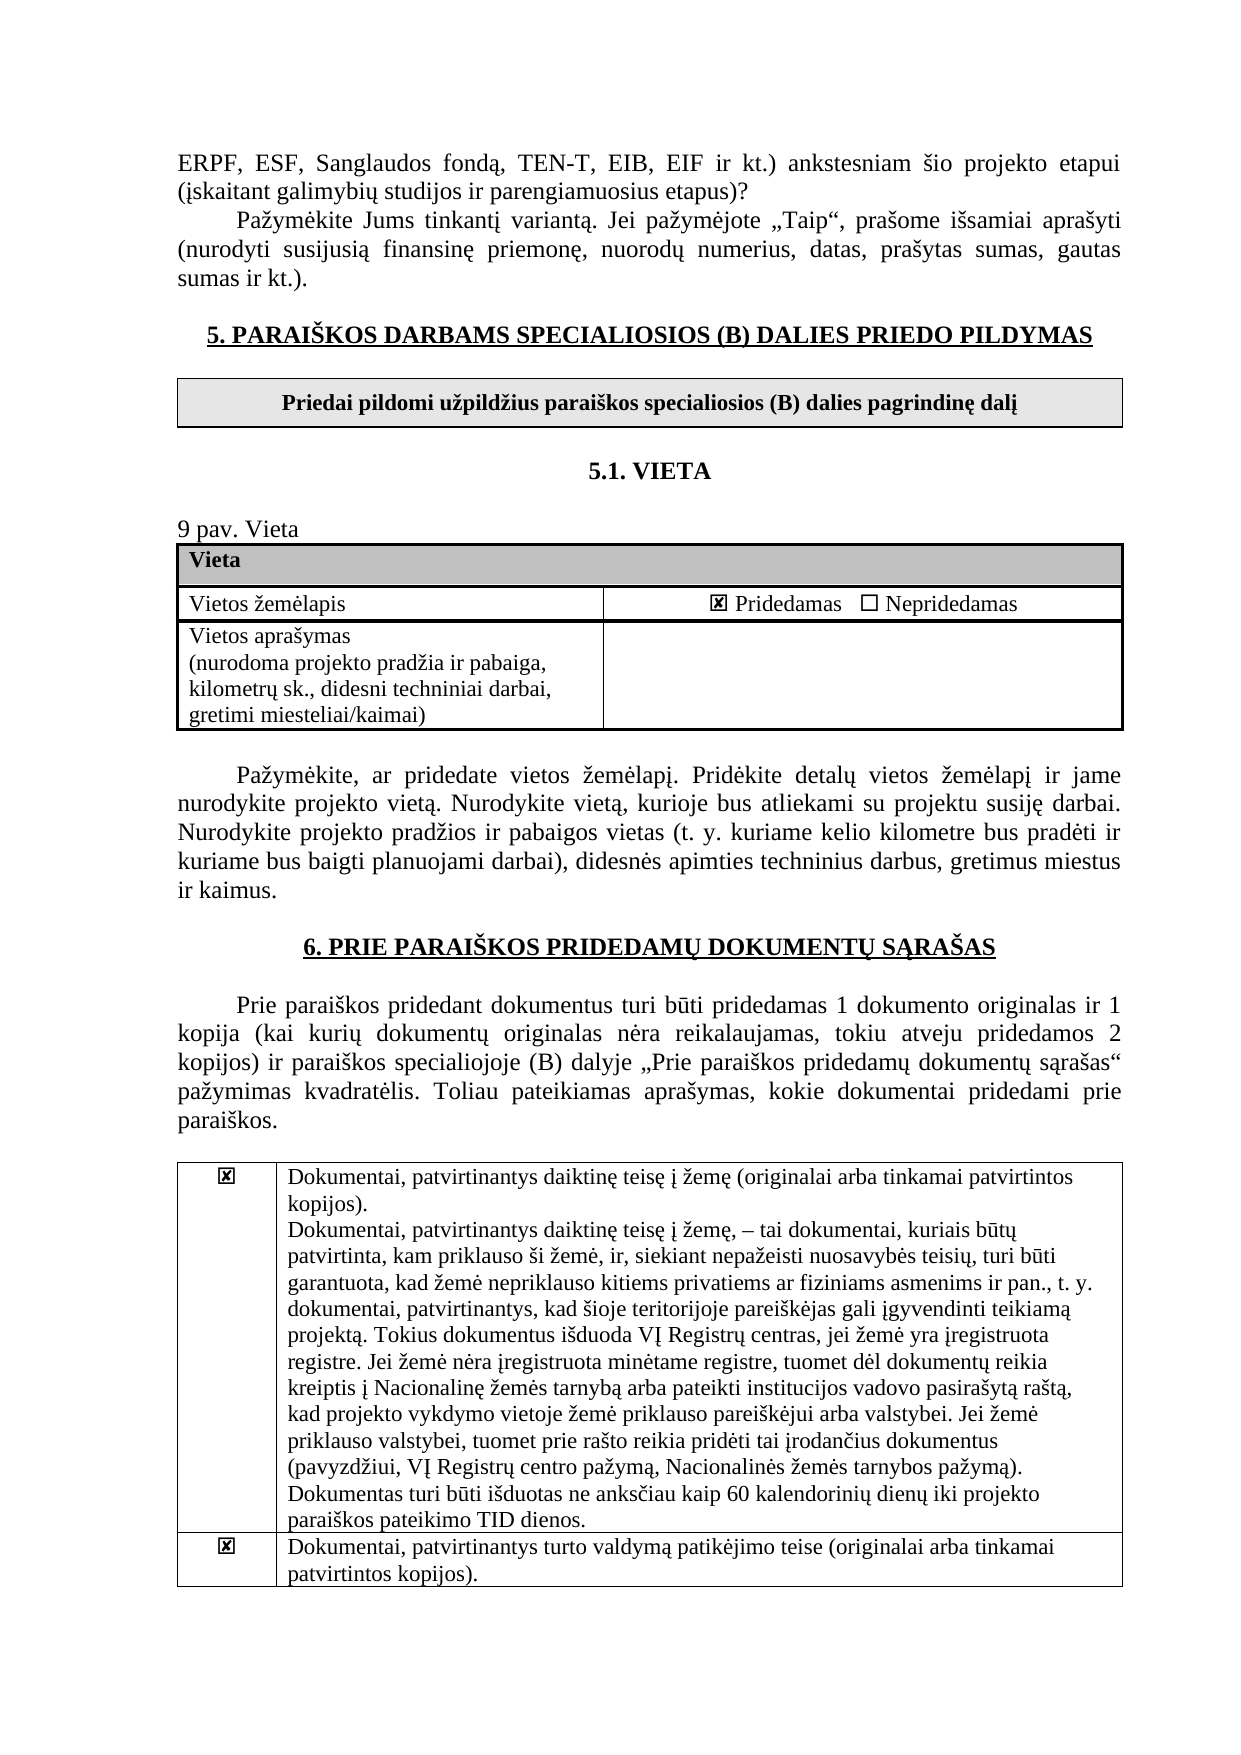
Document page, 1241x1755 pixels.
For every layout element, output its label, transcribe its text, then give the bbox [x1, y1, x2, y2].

table_cell [X] Pridedamas [] Nepridedamas [604, 588, 1121, 619]
text 5. Paraiškos darbams specialiosios (B) dalies priedo pildymas [177, 320, 1122, 349]
text Pažymėkite Jums tinkantį variantą. Jei pažymėjote „Taip“, prašome išsamiai aprašyti (nurodyti susijusią finansinę priemonę, nuorodų numerius, datas, prašytas sumas, gautas sumas ir kt.). [177, 205, 1122, 291]
text 6. PRIE PARAIŠKOS PRIDEDAMŲ DOKUMENTŲ SĄRAŠAS [177, 932, 1122, 961]
text Pažymėkite, ar pridedate vietos žemėlapį. Pridėkite detalų vietos žemėlapį ir jame nurodykite projekto vietą. Nurodykite vietą, kurioje bus atliekami su projektu susiję darbai. Nurodykite projekto pradžios ir pabaigos vietas (t. y. kuriame kelio kilometre bus pradėti ir kuriame bus baigti planuojami darbai), didesnės apimties techninius darbus, gretimus miestus ir kaimus. [177, 760, 1122, 903]
text 5.1. Vieta [177, 456, 1122, 485]
table_cell Dokumentai, patvirtinantys turto valdymą patikėjimo teise (originalai arba tinkamai patvirtintos kopijos). [277, 1533, 1122, 1586]
table_header Priedai pildomi užpildžius paraiškos specialiosios (B) dalies pagrindinę dalį [178, 379, 1122, 426]
text 9 pav. Vieta [177, 514, 1122, 542]
table_header [X] [178, 1163, 276, 1532]
table_header Vieta [179, 546, 1121, 584]
table_cell [604, 623, 1121, 728]
text Prie paraiškos pridedant dokumentus turi būti pridedamas 1 dokumento originalas ir 1 kopija (kai kurių dokumentų originalas nėra reikalaujamas, tokiu atveju pridedamos 2 kopijos) ir paraiškos specialiojoje (B) dalyje „Prie paraiškos pridedamų dokumentų sąrašas“ pažymimas kvadratėlis. Toliau pateikiamas aprašymas, kokie dokumentai pridedami prie paraiškos. [177, 990, 1122, 1133]
table_cell Vietos žemėlapis [179, 588, 603, 619]
text ERPF, ESF, Sanglaudos fondą, TEN-T, EIB, EIF ir kt.) ankstesniam šio projekto etapui (įskaitant galimybių studijos ir parengiamuosius etapus)? [177, 148, 1122, 205]
table_cell Vietos aprašymas (nurodoma projekto pradžia ir pabaiga, kilometrų sk., didesni techniniai darbai, gretimi miesteliai/kaimai) [179, 623, 603, 728]
table_cell [X] [178, 1533, 276, 1586]
table_header Dokumentai, patvirtinantys daiktinę teisę į žemę (originalai arba tinkamai patvirtintos kopijos). Dokumentai, patvirtinantys daiktinę teisę į žemę, – tai dokumentai, kuriais būtų patvirtinta, kam priklauso ši žemė, ir, siekiant nepažeisti nuosavybės teisių, turi būti garantuota, kad žemė nepriklauso kitiems privatiems ar fiziniams asmenims ir pan., t. y. dokumentai, patvirtinantys, kad šioje teritorijoje pareiškėjas gali įgyvendinti teikiamą projektą. Tokius dokumentus išduoda VĮ Registrų centras, jei žemė yra įregistruota registre. Jei žemė nėra įregistruota minėtame registre, tuomet dėl dokumentų reikia kreiptis į Nacionalinę žemės tarnybą arba pateikti institucijos vadovo pasirašytą raštą, kad projekto vykdymo vietoje žemė priklauso pareiškėjui arba valstybei. Jei žemė priklauso valstybei, tuomet prie rašto reikia pridėti tai įrodančius dokumentus (pavyzdžiui, VĮ Registrų centro pažymą, Nacionalinės žemės tarnybos pažymą). Dokumentas turi būti išduotas ne anksčiau kaip 60 kalendorinių dienų iki projekto paraiškos pateikimo TID dienos. [277, 1163, 1122, 1532]
